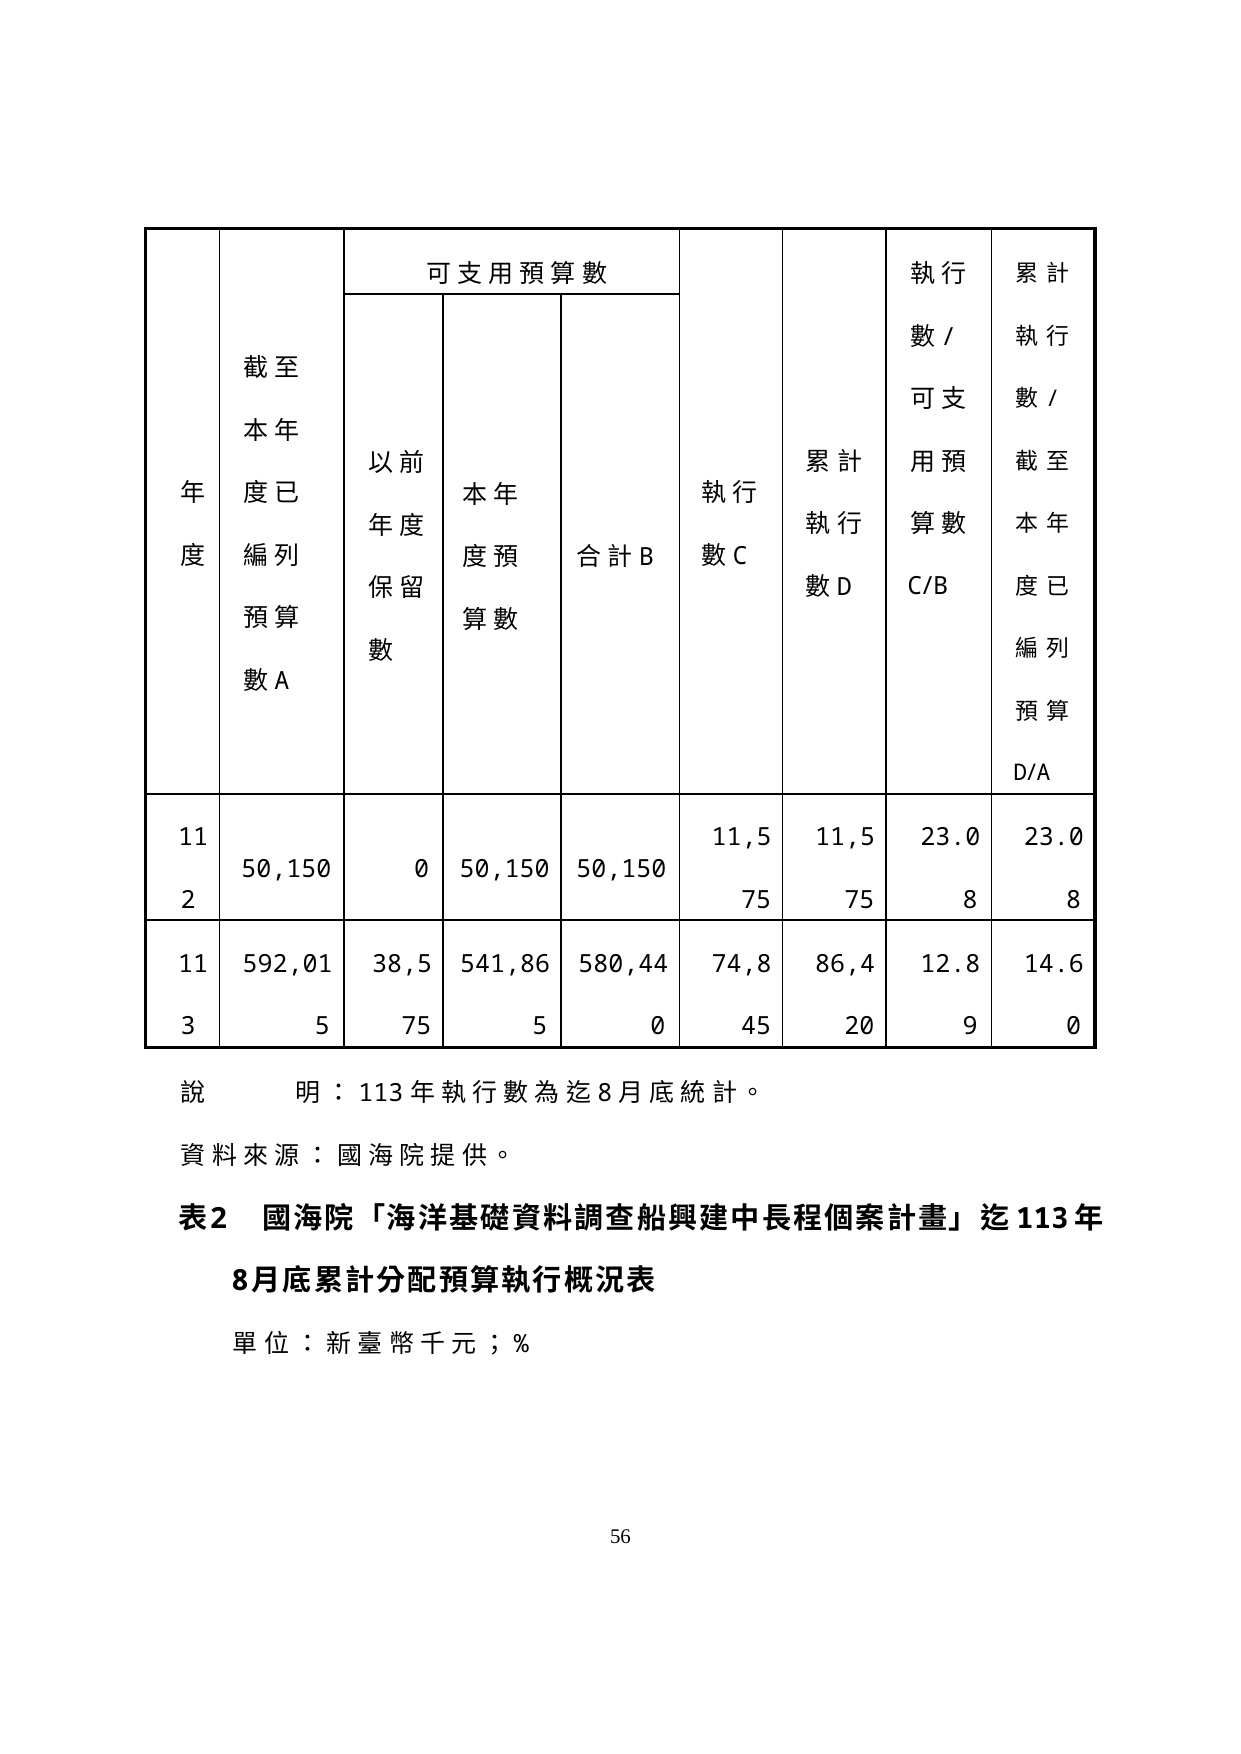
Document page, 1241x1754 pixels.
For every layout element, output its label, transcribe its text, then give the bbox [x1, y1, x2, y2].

table_cell 23.08 [992, 795, 1093, 919]
table_cell 113 [147, 921, 219, 1046]
table_cell 0 [345, 795, 442, 919]
text 表2 國海院「海洋基礎資料調查船興建中長程個案計畫」迄113年8月底累計分配預算執行概況表 單位：新臺幣千元；% [148, 1174, 1107, 1362]
table_cell 86,420 [783, 921, 885, 1046]
table_cell 50,150 [562, 795, 679, 919]
table_cell 11,575 [783, 795, 885, 919]
table_header 累計執行數D [783, 230, 885, 793]
table_cell 23.08 [887, 795, 991, 919]
table_cell 本年度預算數 [444, 295, 560, 793]
table_cell 112 [147, 795, 219, 919]
table_cell 12.89 [887, 921, 991, 1046]
text 資料來源：國海院提供。 [148, 1112, 1053, 1174]
table_cell 50,150 [220, 795, 343, 919]
table_cell 74,845 [680, 921, 782, 1046]
table_cell 以前年度保留數 [345, 295, 442, 793]
table_header 截至本年度已編列預算數A [220, 230, 343, 793]
table_cell 50,150 [444, 795, 560, 919]
table_cell 580,440 [562, 921, 679, 1046]
text 說 明：113年執行數為迄8月底統計。 [148, 1049, 1053, 1112]
table_cell 38,575 [345, 921, 442, 1046]
table_cell 14.60 [992, 921, 1093, 1046]
table_cell 合計B [562, 295, 679, 793]
table_header 可支用預算數 [345, 230, 679, 293]
table_cell 592,015 [220, 921, 343, 1046]
table_header 年度 [147, 230, 219, 793]
table_header 累計執行數/截至本年度已編列預算D/A [992, 230, 1093, 793]
table_cell 541,865 [444, 921, 560, 1046]
table_cell 11,575 [680, 795, 782, 919]
table_header 執行數C [680, 230, 782, 793]
table_header 執行數/可支用預算數C/B [887, 230, 991, 793]
